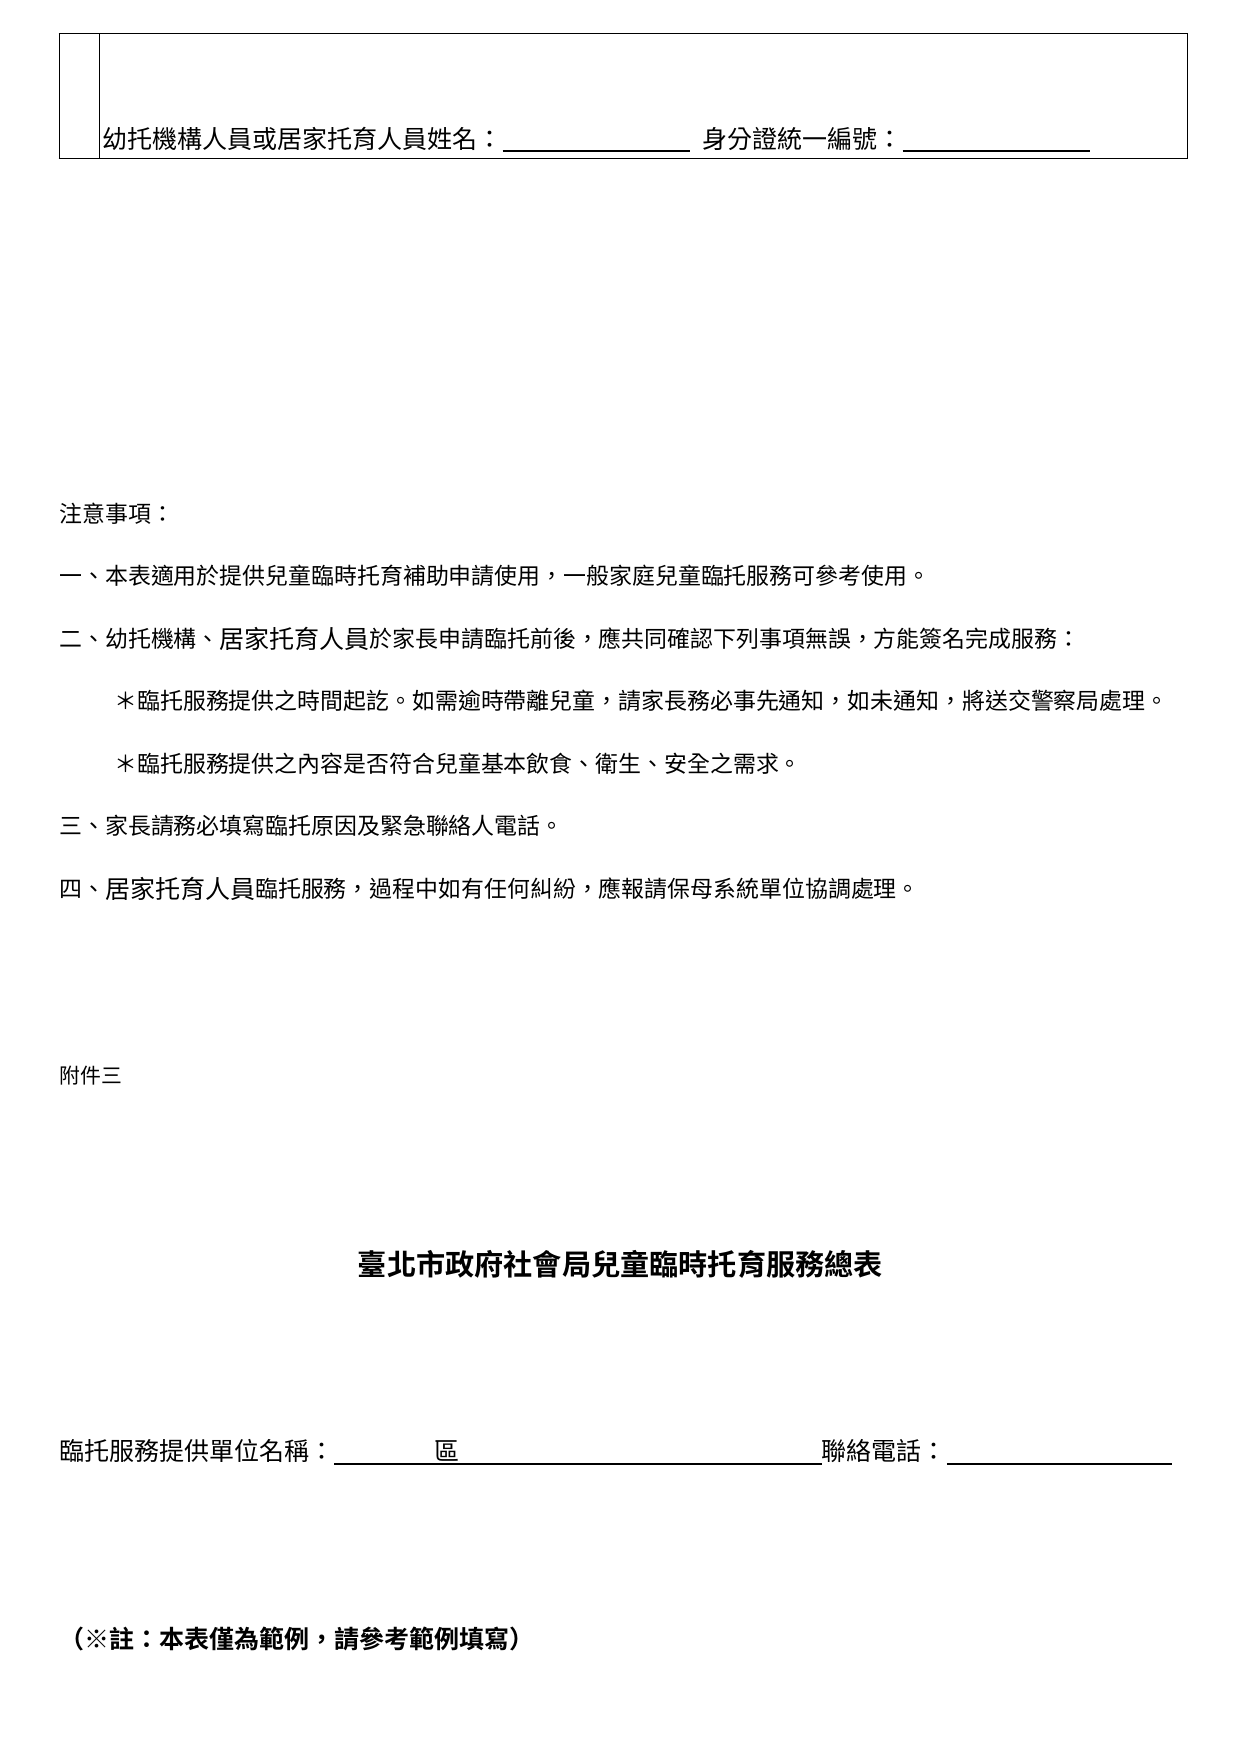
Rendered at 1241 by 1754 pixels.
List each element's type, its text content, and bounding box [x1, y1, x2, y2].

text 二、幼托機構、居家托育人員於家長申請臨托前後，應共同確認下列事項無誤，方能簽名完成服務： [59, 596, 1181, 658]
table_cell [60, 34, 99, 158]
text ＊臨托服務提供之時間起訖。如需逾時帶離兒童，請家長務必事先通知，如未通知，將送交警察局處理。 [59, 658, 1181, 721]
text 三、家長請務必填寫臨托原因及緊急聯絡人電話。 [59, 783, 1181, 846]
text （※註：本表僅為範例，請參考範例填寫） [59, 1596, 1181, 1658]
table_cell 幼托機構人員或居家托育人員姓名： 身分證統一編號： [100, 34, 1187, 158]
text ＊臨托服務提供之內容是否符合兒童基本飲食、衛生、安全之需求。 [59, 721, 1181, 783]
text 一、本表適用於提供兒童臨時托育補助申請使用，一般家庭兒童臨托服務可參考使用。 [59, 533, 1181, 596]
text 臺北市政府社會局兒童臨時托育服務總表 [59, 1221, 1181, 1283]
text 注意事項： [59, 471, 1181, 533]
text 附件三 [59, 1033, 1181, 1096]
text 臨托服務提供單位名稱： 區 聯絡電話： [59, 1408, 1181, 1471]
text 四、居家托育人員臨托服務，過程中如有任何糾紛，應報請保母系統單位協調處理。 [59, 846, 1181, 908]
